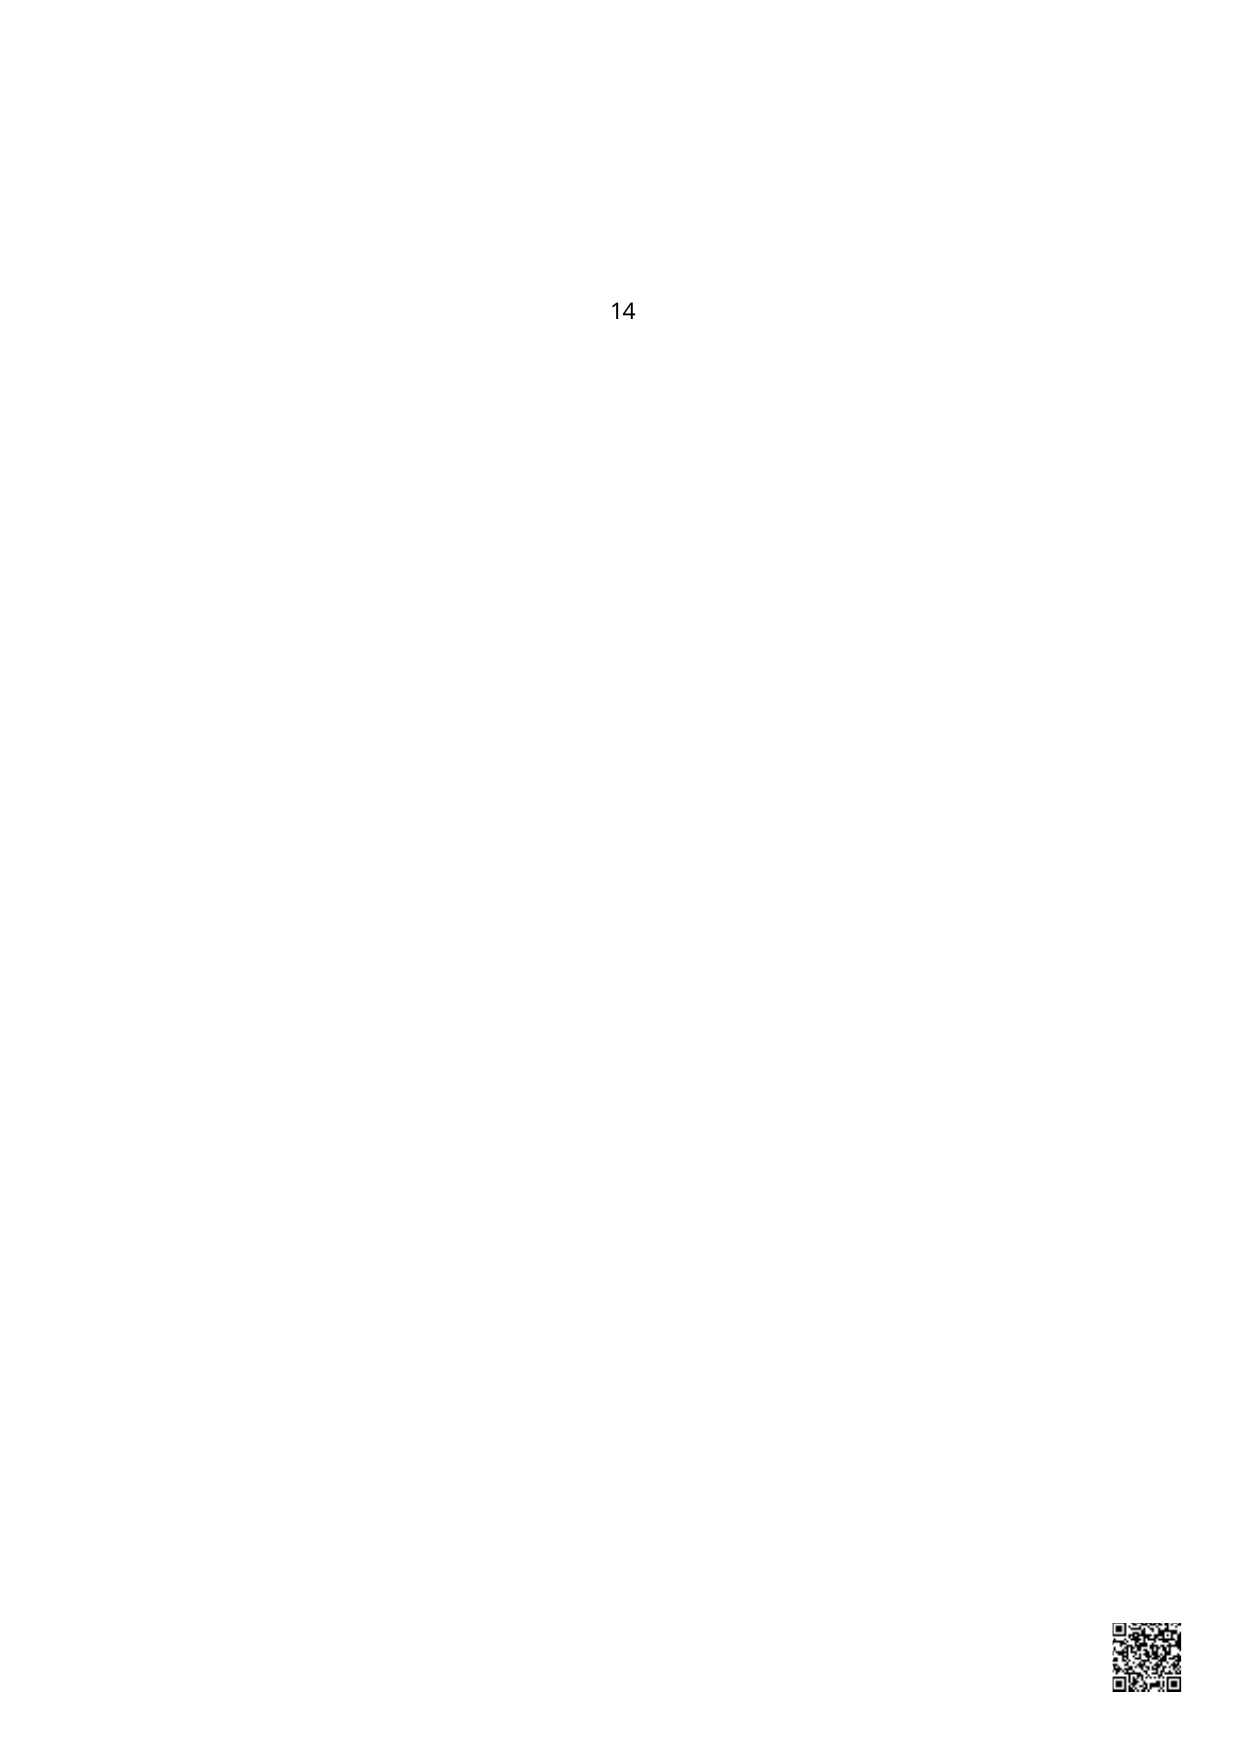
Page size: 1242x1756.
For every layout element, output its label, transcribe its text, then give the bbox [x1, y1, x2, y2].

text 14 [126, 295, 1119, 326]
